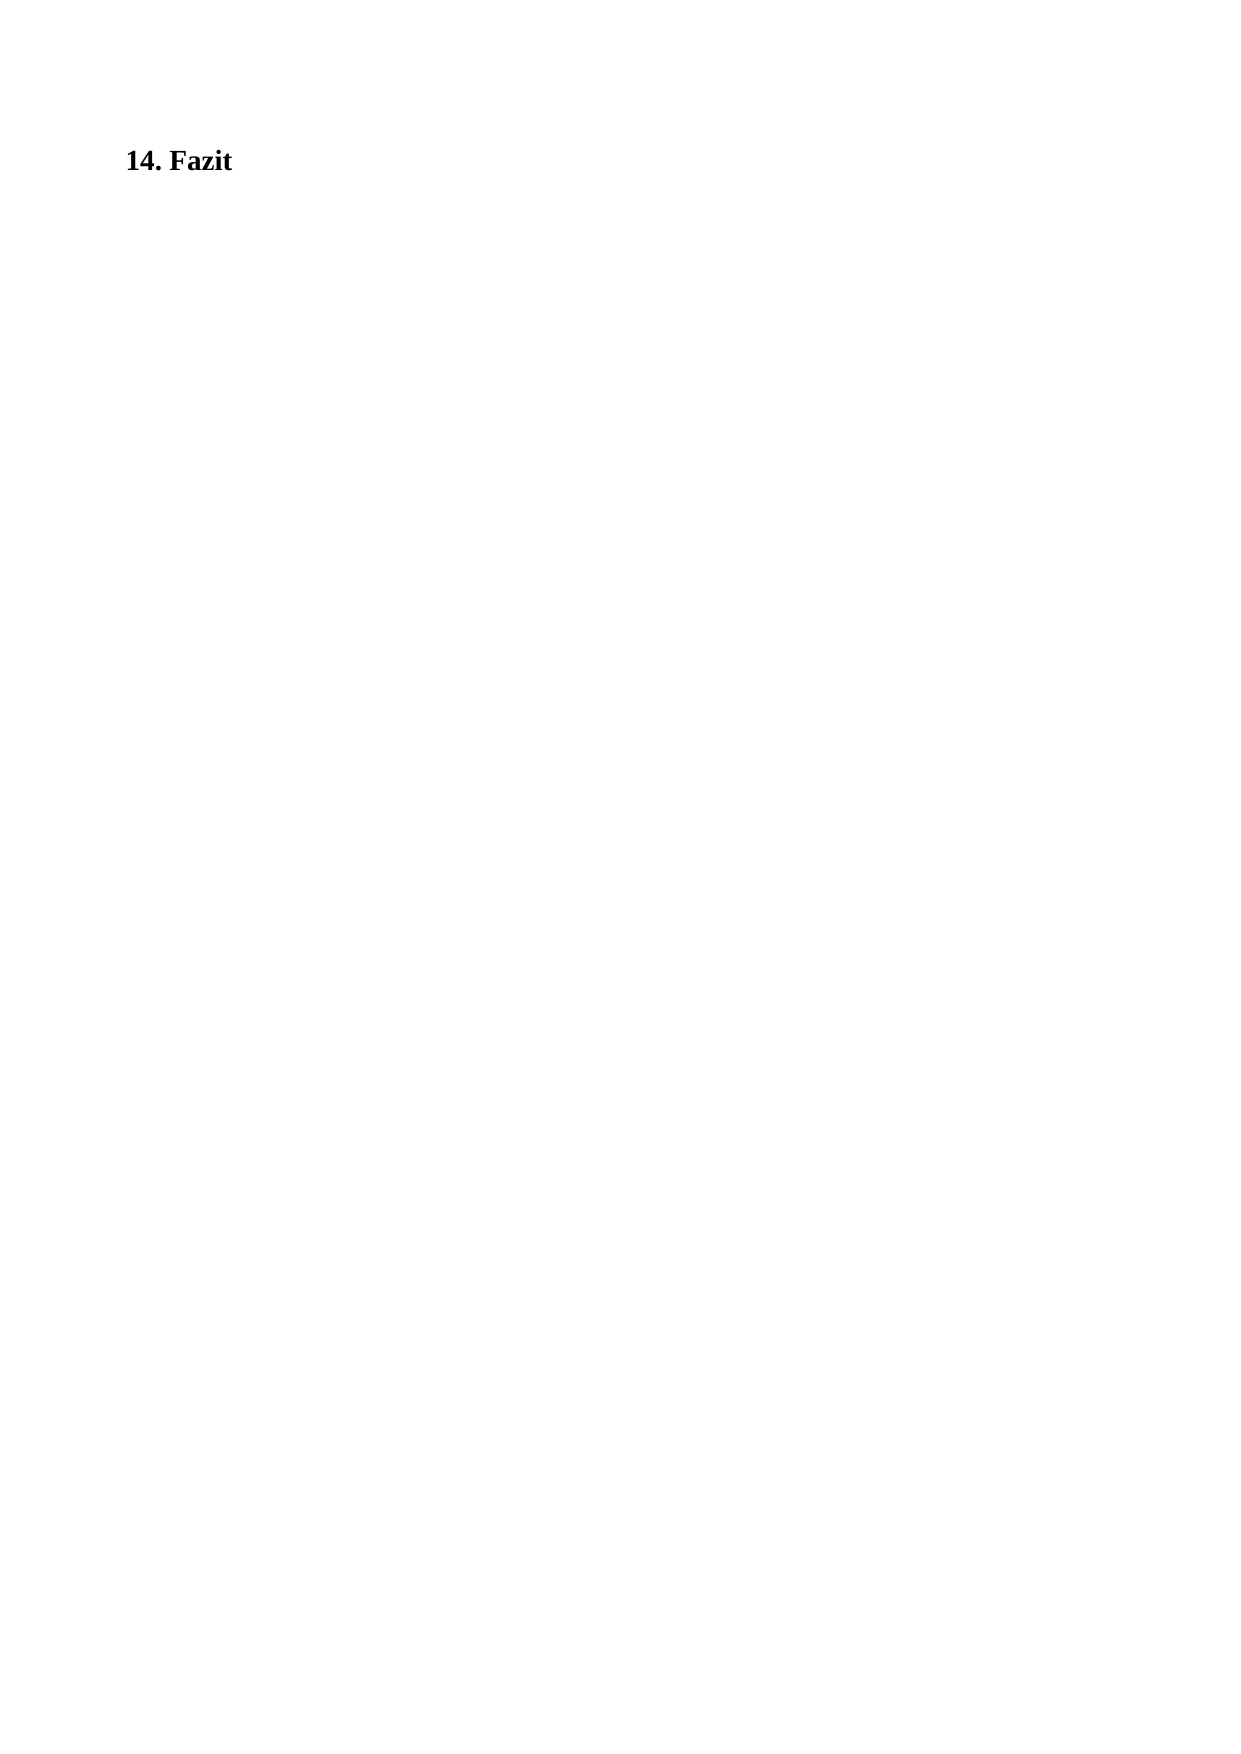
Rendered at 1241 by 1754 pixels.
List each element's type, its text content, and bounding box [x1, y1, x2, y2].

subtitle Fazit [118, 143, 1122, 177]
